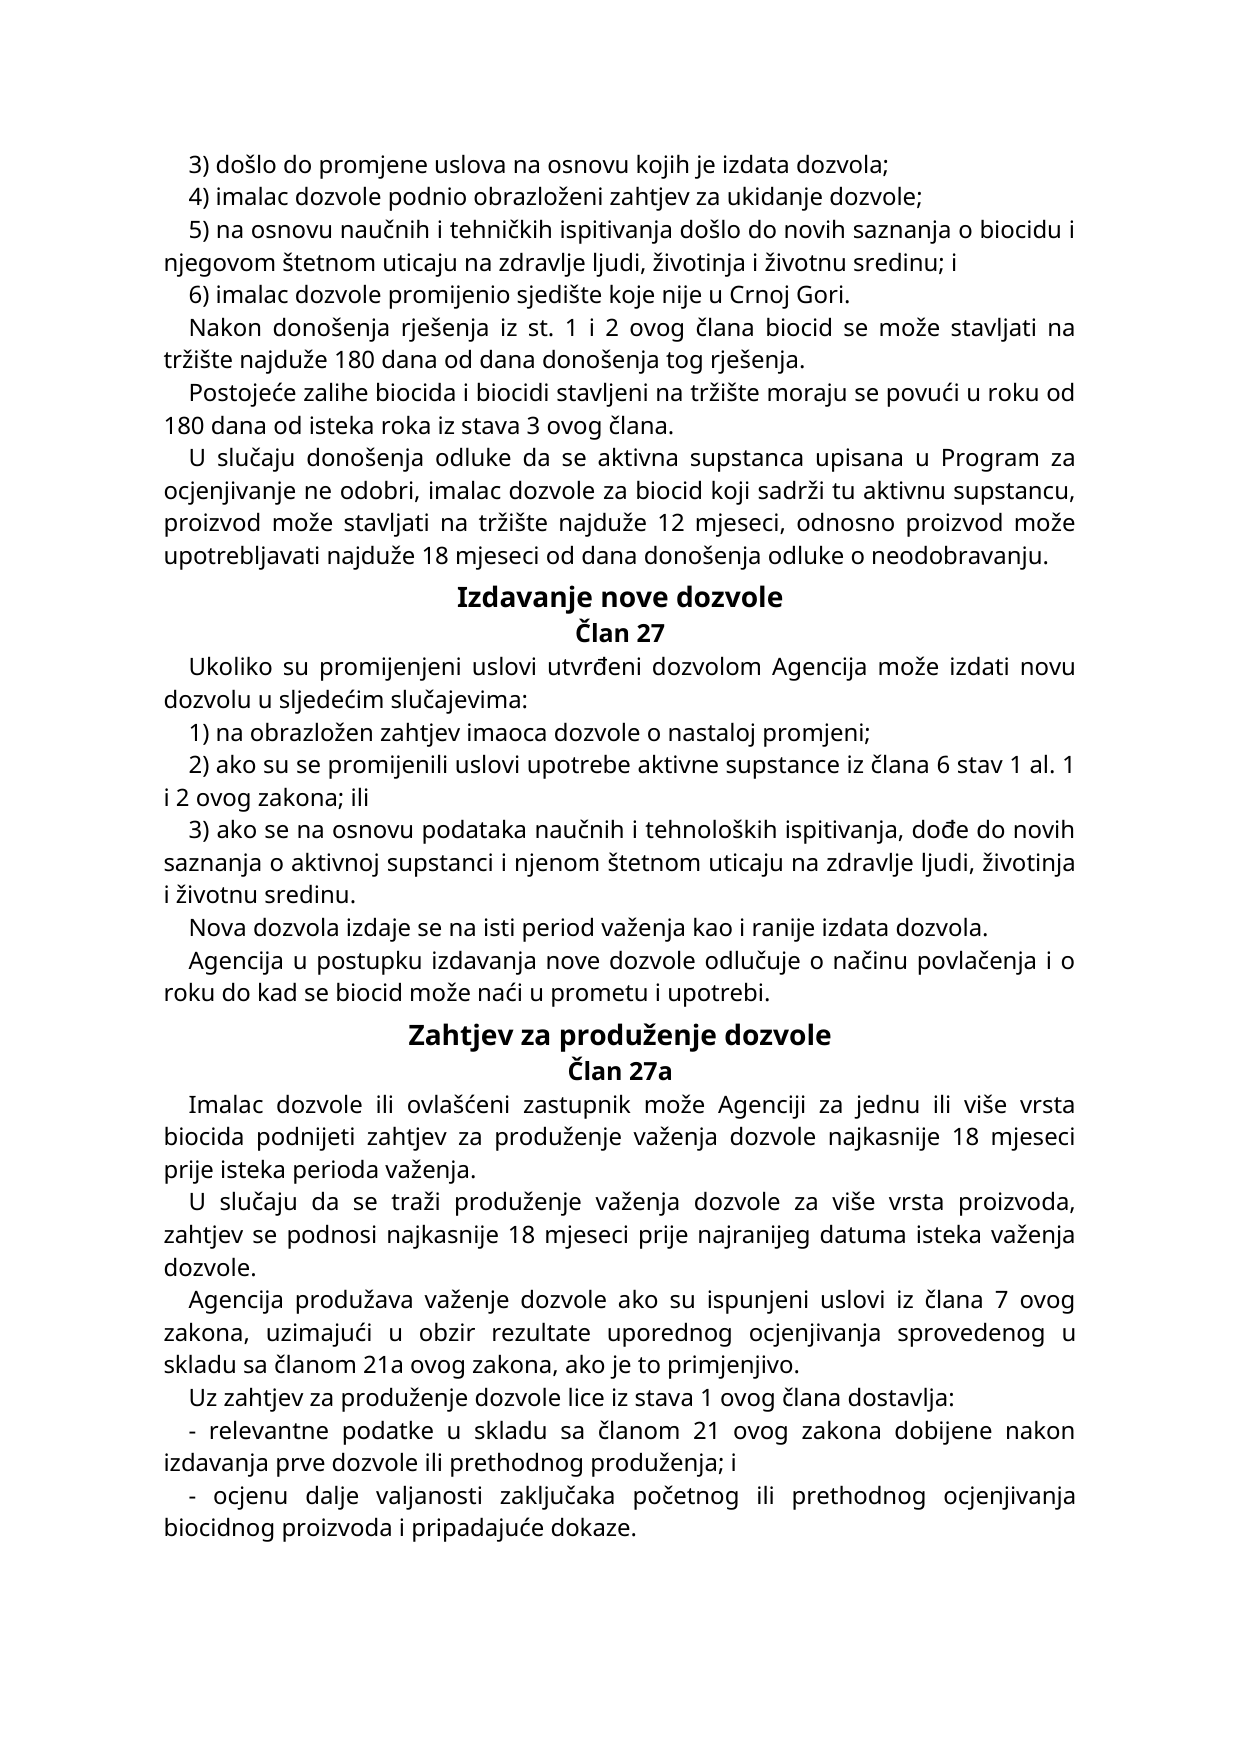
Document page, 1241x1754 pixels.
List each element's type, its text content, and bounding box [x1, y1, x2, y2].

text - relevantne podatke u skladu sa članom 21 ovog zakona dobijene nakon izdavanja prve dozvole ili prethodnog produženja; i [163, 1413, 1077, 1479]
text U slučaju da se traži produženje važenja dozvole za više vrsta proizvoda, zahtjev se podnosi najkasnije 18 mjeseci prije najranijeg datuma isteka važenja dozvole. [163, 1185, 1077, 1283]
text 1) na obrazložen zahtjev imaoca dozvole o nastaloj promjeni; [163, 715, 1077, 748]
text 3) došlo do promjene uslova na osnovu kojih je izdata dozvola; [163, 148, 1077, 180]
text Agencija produžava važenje dozvole ako su ispunjeni uslovi iz člana 7 ovog zakona, uzimajući u obzir rezultate uporednog ocjenjivanja sprovedenog u skladu sa članom 21a ovog zakona, ako je to primjenjivo. [163, 1283, 1077, 1381]
text 2) ako su se promijenili uslovi upotrebe aktivne supstance iz člana 6 stav 1 al. 1 i 2 ovog zakona; ili [163, 748, 1077, 813]
text Postojeće zalihe biocida i biocidi stavljeni na tržište moraju se povući u roku od 180 dana od isteka roka iz stava 3 ovog člana. [163, 376, 1077, 441]
text Ukoliko su promijenjeni uslovi utvrđeni dozvolom Agencija može izdati novu dozvolu u sljedećim slučajevima: [163, 650, 1077, 715]
text Izdavanje nove dozvole [148, 578, 1093, 616]
text 3) ako se na osnovu podataka naučnih i tehnoloških ispitivanja, dođe do novih saznanja o aktivnoj supstanci i njenom štetnom uticaju na zdravlje ljudi, životinja i životnu sredinu. [163, 813, 1077, 911]
text Uz zahtjev za produženje dozvole lice iz stava 1 ovog člana dostavlja: [163, 1381, 1077, 1413]
text Agencija u postupku izdavanja nove dozvole odlučuje o načinu povlačenja i o roku do kad se biocid može naći u prometu i upotrebi. [163, 943, 1077, 1009]
text Član 27 [148, 616, 1093, 650]
text - ocjenu dalje valjanosti zaključaka početnog ili prethodnog ocjenjivanja biocidnog proizvoda i pripadajuće dokaze. [163, 1479, 1077, 1544]
text Imalac dozvole ili ovlašćeni zastupnik može Agenciji za jednu ili više vrsta biocida podnijeti zahtjev za produženje važenja dozvole najkasnije 18 mjeseci prije isteka perioda važenja. [163, 1087, 1077, 1185]
text Nova dozvola izdaje se na isti period važenja kao i ranije izdata dozvola. [163, 911, 1077, 943]
text U slučaju donošenja odluke da se aktivna supstanca upisana u Program za ocjenjivanje ne odobri, imalac dozvole za biocid koji sadrži tu aktivnu supstancu, proizvod može stavljati na tržište najduže 12 mjeseci, odnosno proizvod može upotrebljavati najduže 18 mjeseci od dana donošenja odluke o neodobravanju. [163, 441, 1077, 571]
text 4) imalac dozvole podnio obrazloženi zahtjev za ukidanje dozvole; [163, 180, 1077, 213]
text 5) na osnovu naučnih i tehničkih ispitivanja došlo do novih saznanja o biocidu i njegovom štetnom uticaju na zdravlje ljudi, životinja i životnu sredinu; i [163, 213, 1077, 278]
text Član 27a [148, 1053, 1093, 1087]
text Nakon donošenja rješenja iz st. 1 i 2 ovog člana biocid se može stavljati na tržište najduže 180 dana od dana donošenja tog rješenja. [163, 311, 1077, 376]
text 6) imalac dozvole promijenio sjedište koje nije u Crnoj Gori. [163, 278, 1077, 311]
text Zahtjev za produženje dozvole [148, 1015, 1093, 1053]
